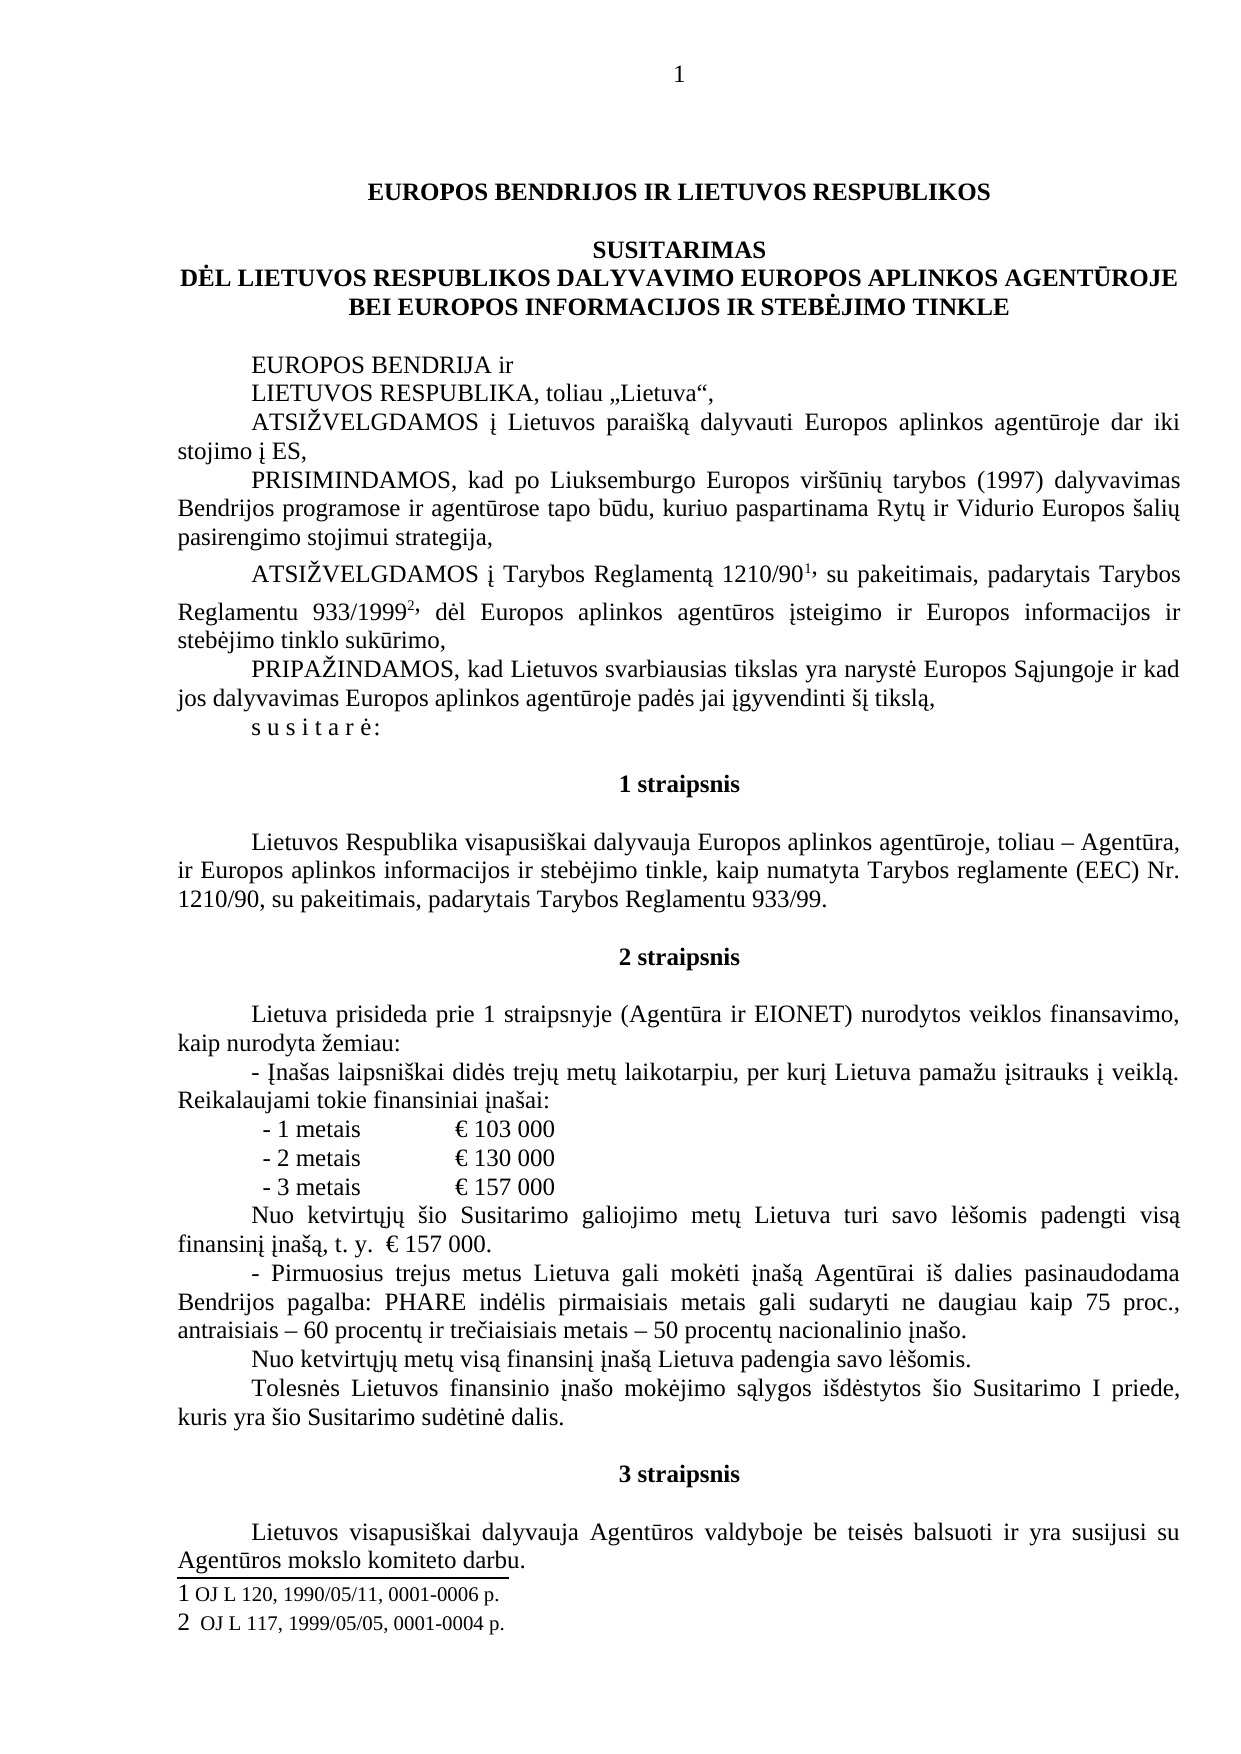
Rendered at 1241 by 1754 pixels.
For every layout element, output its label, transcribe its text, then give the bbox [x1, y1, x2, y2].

text LIETUVOS RESPUBLIKA, toliau „Lietuva“, [177, 378, 1181, 407]
text Nuo ketvirtųjų metų visą finansinį įnašą Lietuva padengia savo lėšomis. [177, 1344, 1181, 1373]
table_header € 103 000 [444, 1114, 1204, 1143]
text Nuo ketvirtųjų šio Susitarimo galiojimo metų Lietuva turi savo lėšomis padengti visą finansinį įnašą, t. y. € 157 000. [177, 1201, 1181, 1258]
text susitarė: [177, 712, 1181, 741]
text - Įnašas laipsniškai didės trejų metų laikotarpiu, per kurį Lietuva pamažu įsitrauks į veiklą. Reikalaujami tokie finansiniai įnašai: [177, 1057, 1181, 1114]
text Lietuvos visapusiškai dalyvauja Agentūros valdyboje be teisės balsuoti ir yra susijusi su Agentūros mokslo komiteto darbu. [177, 1517, 1181, 1574]
table_cell - 2 metais [177, 1143, 444, 1172]
text Tolesnės Lietuvos finansinio įnašo mokėjimo sąlygos išdėstytos šio Susitarimo I priede, kuris yra šio Susitarimo sudėtinė dalis. [177, 1373, 1181, 1431]
text ATSIŽVELGDAMOS į Lietuvos paraišką dalyvauti Europos aplinkos agentūroje dar iki stojimo į ES, [177, 407, 1181, 465]
table_cell € 130 000 [444, 1143, 1204, 1172]
text SUSITARIMAS [177, 235, 1181, 263]
table_cell - 3 metais [177, 1172, 444, 1201]
text OJ L 117, 1999/05/05, 0001-0004 p. [177, 1607, 1181, 1636]
text 2 straipsnis [177, 942, 1181, 971]
text 1 straipsnis [177, 769, 1181, 798]
text EUROPOS BENDRIJA ir [177, 350, 1181, 378]
text Europos Bendrijos ir Lietuvos Respublikos [177, 177, 1181, 206]
table_cell € 157 000 [444, 1172, 1204, 1201]
text PRIPAŽINDAMOS, kad Lietuvos svarbiausias tikslas yra narystė Europos Sąjungoje ir kad jos dalyvavimas Europos aplinkos agentūroje padės jai įgyvendinti šį tikslą, [177, 654, 1181, 712]
text PRISIMINDAMOS, kad po Liuksemburgo Europos viršūnių tarybos (1997) dalyvavimas Bendrijos programose ir agentūrose tapo būdu, kuriuo paspartinama Rytų ir Vidurio Europos šalių pasirengimo stojimui strategija, [177, 465, 1181, 551]
text 3 straipsnis [177, 1459, 1181, 1488]
text OJ L 120, 1990/05/11, 0001-0006 p. [177, 1578, 1181, 1607]
text DĖL LIETUVOS RESPUBLIKOS DALYVAVIMO EUROPOS APLINKOS AGENTŪROJE BEI EUROPOS INFORMACIJOS IR STEBĖJIMO TINKLE [177, 263, 1181, 321]
table_header - 1 metais [177, 1114, 444, 1143]
text ATSIŽVELGDAMOS į Tarybos Reglamentą 1210/90, su pakeitimais, padarytais Tarybos Reglamentu 933/1999, dėl Europos aplinkos agentūros įsteigimo ir Europos informacijos ir stebėjimo tinklo sukūrimo, [177, 551, 1181, 654]
text Lietuva prisideda prie 1 straipsnyje (Agentūra ir EIONET) nurodytos veiklos finansavimo, kaip nurodyta žemiau: [177, 999, 1181, 1057]
text - Pirmuosius trejus metus Lietuva gali mokėti įnašą Agentūrai iš dalies pasinaudodama Bendrijos pagalba: PHARE indėlis pirmaisiais metais gali sudaryti ne daugiau kaip 75 proc., antraisiais – 60 procentų ir trečiaisiais metais – 50 procentų nacionalinio įnašo. [177, 1258, 1181, 1344]
text Lietuvos Respublika visapusiškai dalyvauja Europos aplinkos agentūroje, toliau – Agentūra, ir Europos aplinkos informacijos ir stebėjimo tinkle, kaip numatyta Tarybos reglamente (EEC) Nr. 1210/90, su pakeitimais, padarytais Tarybos Reglamentu 933/99. [177, 827, 1181, 913]
